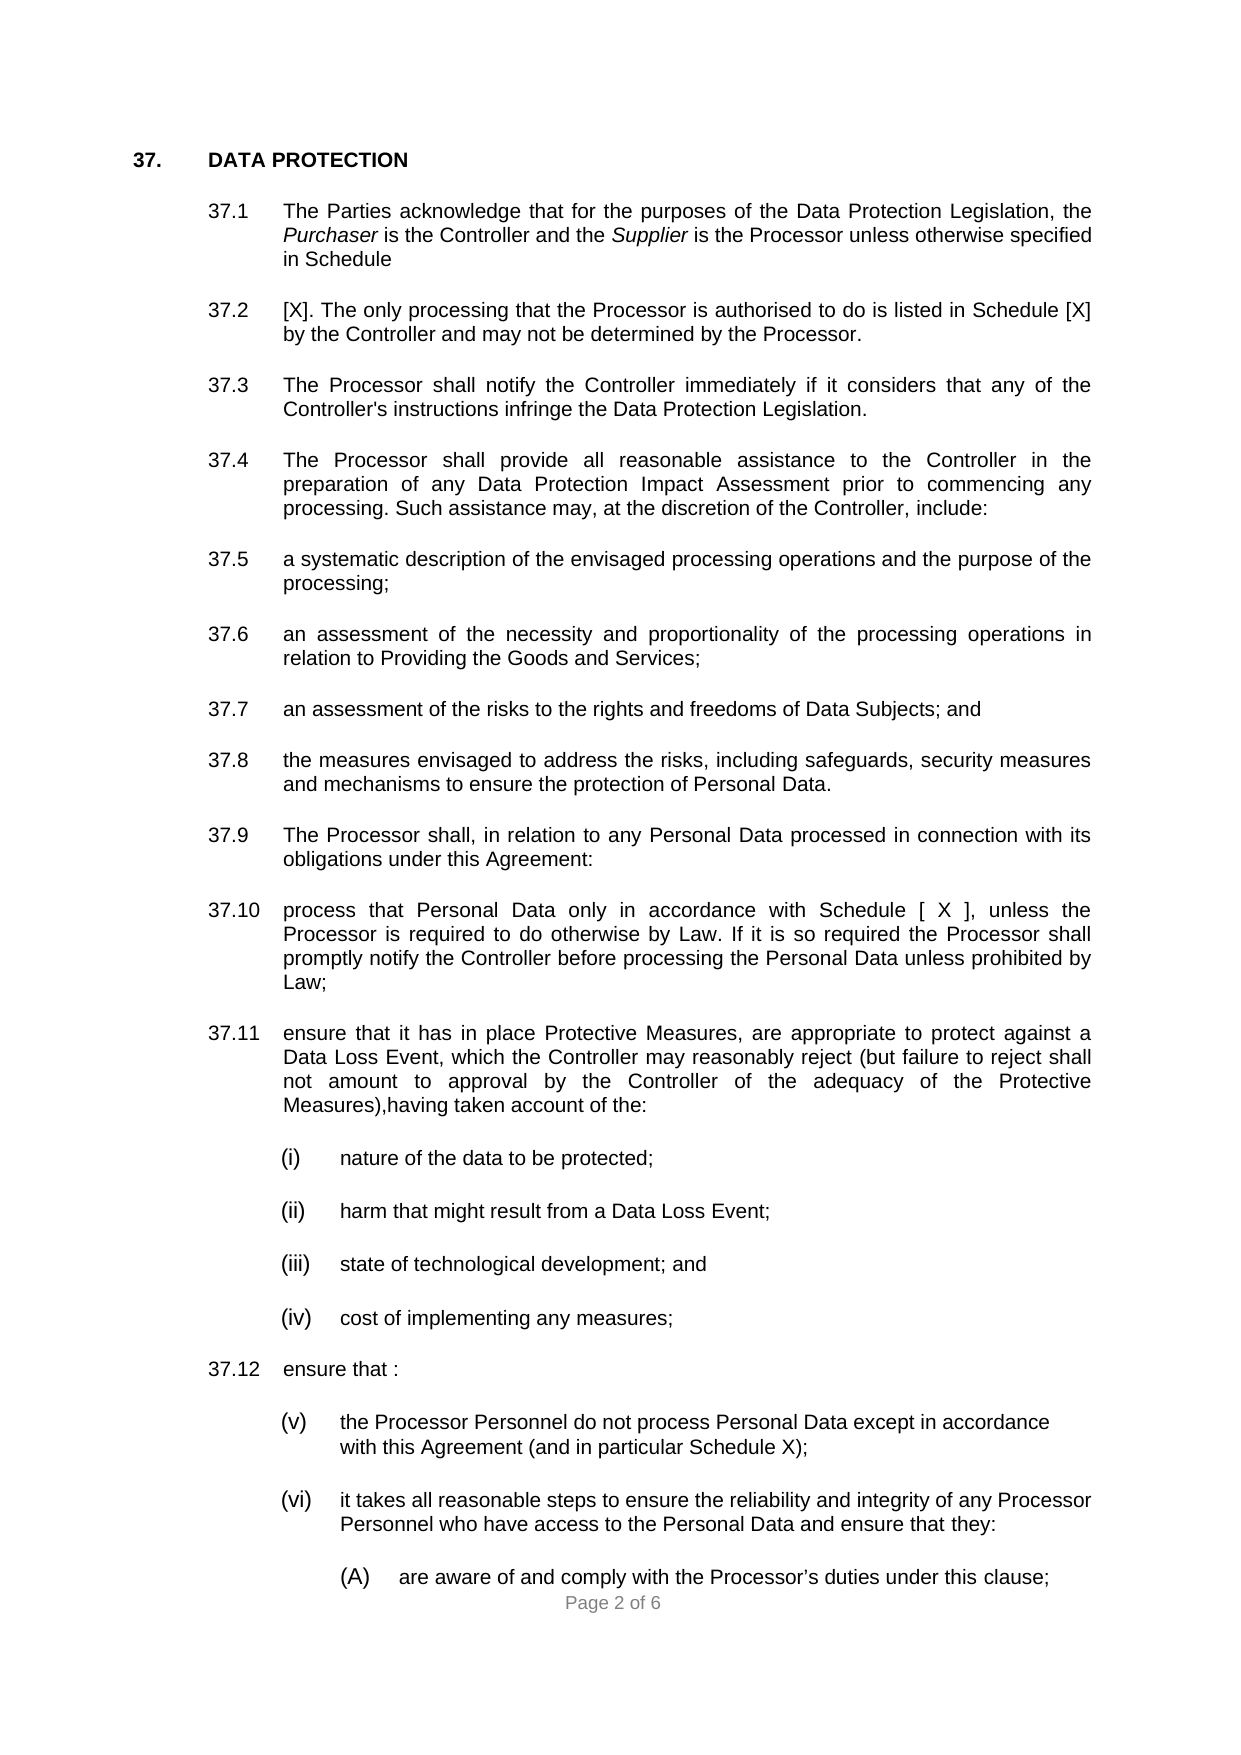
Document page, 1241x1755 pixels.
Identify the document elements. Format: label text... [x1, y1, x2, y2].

subtitle DATA PROTECTION [133, 148, 1093, 172]
subtitle an assessment of the necessity and proportionality of the processing operations in relation to Providing the Goods and Services; [208, 622, 1093, 669]
list harm that might result from a Data Loss Event; [281, 1197, 1093, 1223]
subtitle process that Personal Data only in accordance with Schedule [ X ], unless the Processor is required to do otherwise by Law. If it is so required the Processor shall promptly notify the Controller before processing the Personal Data unless prohibited by Law; [208, 898, 1093, 993]
list state of technological development; and [281, 1250, 1093, 1277]
list are aware of and comply with the Processor’s duties under this clause; [340, 1563, 1093, 1589]
subtitle ensure that : [208, 1357, 1093, 1381]
subtitle the measures envisaged to address the risks, including safeguards, security measures and mechanisms to ensure the protection of Personal Data. [208, 748, 1093, 796]
subtitle The Processor shall, in relation to any Personal Data processed in connection with its obligations under this Agreement: [208, 823, 1093, 871]
subtitle ensure that it has in place Protective Measures, are appropriate to protect against a Data Loss Event, which the Controller may reasonably reject (but failure to reject shall not amount to approval by the Controller of the adequacy of the Protective Measures),having taken account of the: [208, 1021, 1093, 1116]
list nature of the data to be protected; [281, 1143, 1093, 1170]
subtitle The Parties acknowledge that for the purposes of the Data Protection Legislation, the Purchaser is the Controller and the Supplier is the Processor unless otherwise specified in Schedule [208, 199, 1093, 271]
list it takes all reasonable steps to ensure the reliability and integrity of any Processor Personnel who have access to the Personal Data and ensure that they: [281, 1486, 1093, 1536]
list cost of implementing any measures; [281, 1304, 1093, 1330]
subtitle an assessment of the risks to the rights and freedoms of Data Subjects; and [208, 697, 1093, 721]
subtitle [X]. The only processing that the Processor is authorised to do is listed in Schedule [X] by the Controller and may not be determined by the Processor. [208, 298, 1093, 346]
subtitle The Processor shall provide all reasonable assistance to the Controller in the preparation of any Data Protection Impact Assessment prior to commencing any processing. Such assistance may, at the discretion of the Controller, include: [208, 448, 1093, 519]
list the Processor Personnel do not process Personal Data except in accordance with this Agreement (and in particular Schedule X); [281, 1408, 1093, 1459]
subtitle a systematic description of the envisaged processing operations and the purpose of the processing; [208, 547, 1093, 594]
subtitle The Processor shall notify the Controller immediately if it considers that any of the Controller's instructions infringe the Data Protection Legislation. [208, 373, 1093, 421]
